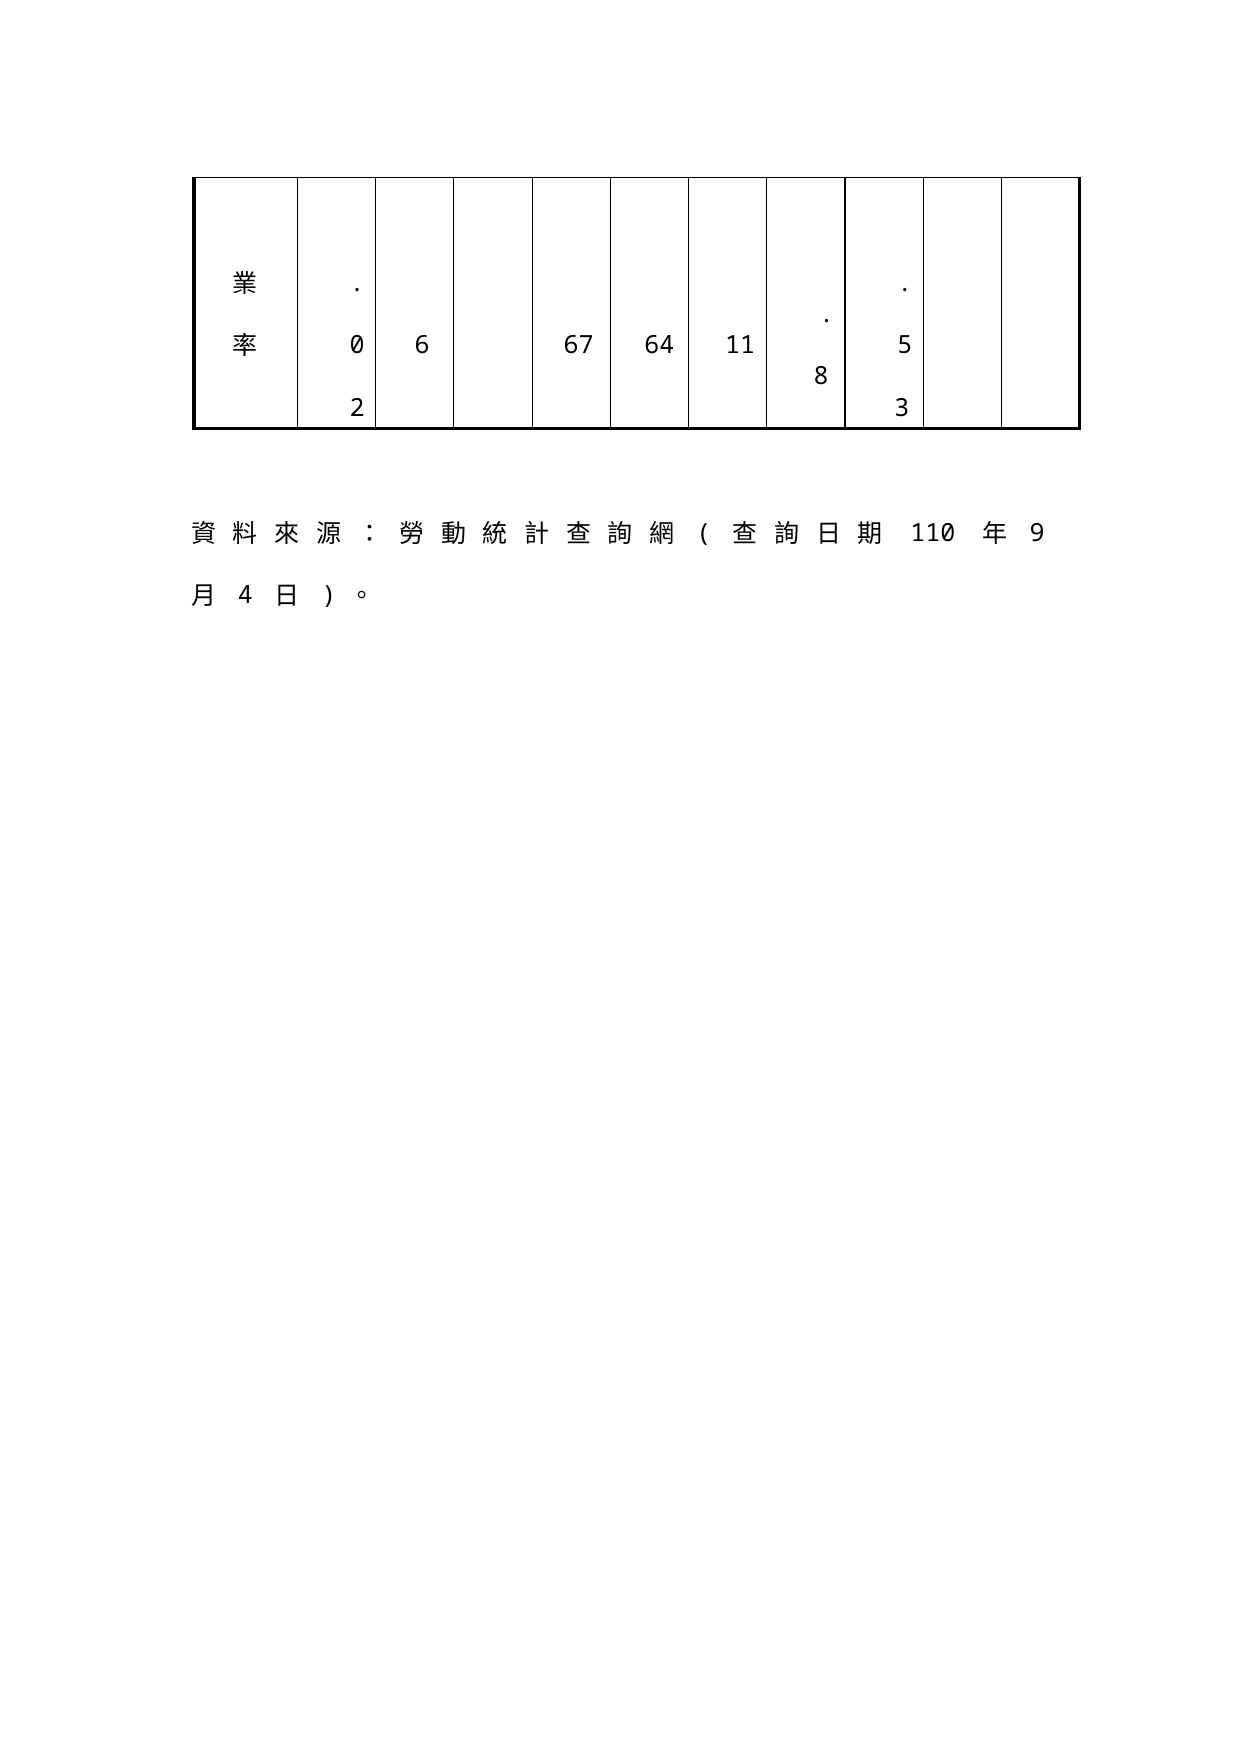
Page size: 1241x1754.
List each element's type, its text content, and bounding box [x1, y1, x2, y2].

table_cell - [1002, 178, 1078, 427]
table_cell 11 [689, 178, 766, 427]
table_cell - [924, 178, 1001, 427]
table_cell 67 [533, 178, 610, 427]
table_cell 64 [611, 178, 688, 427]
table_cell 6 [376, 178, 453, 427]
table_cell .53 [846, 178, 923, 427]
table_cell .02 [298, 178, 375, 427]
table_cell [454, 178, 532, 427]
table_cell 業率 [196, 178, 297, 427]
text 資料來源：勞動統計查詢網(查詢日期110年9月4日)。 [183, 490, 1058, 615]
table_cell .8 [767, 178, 844, 427]
